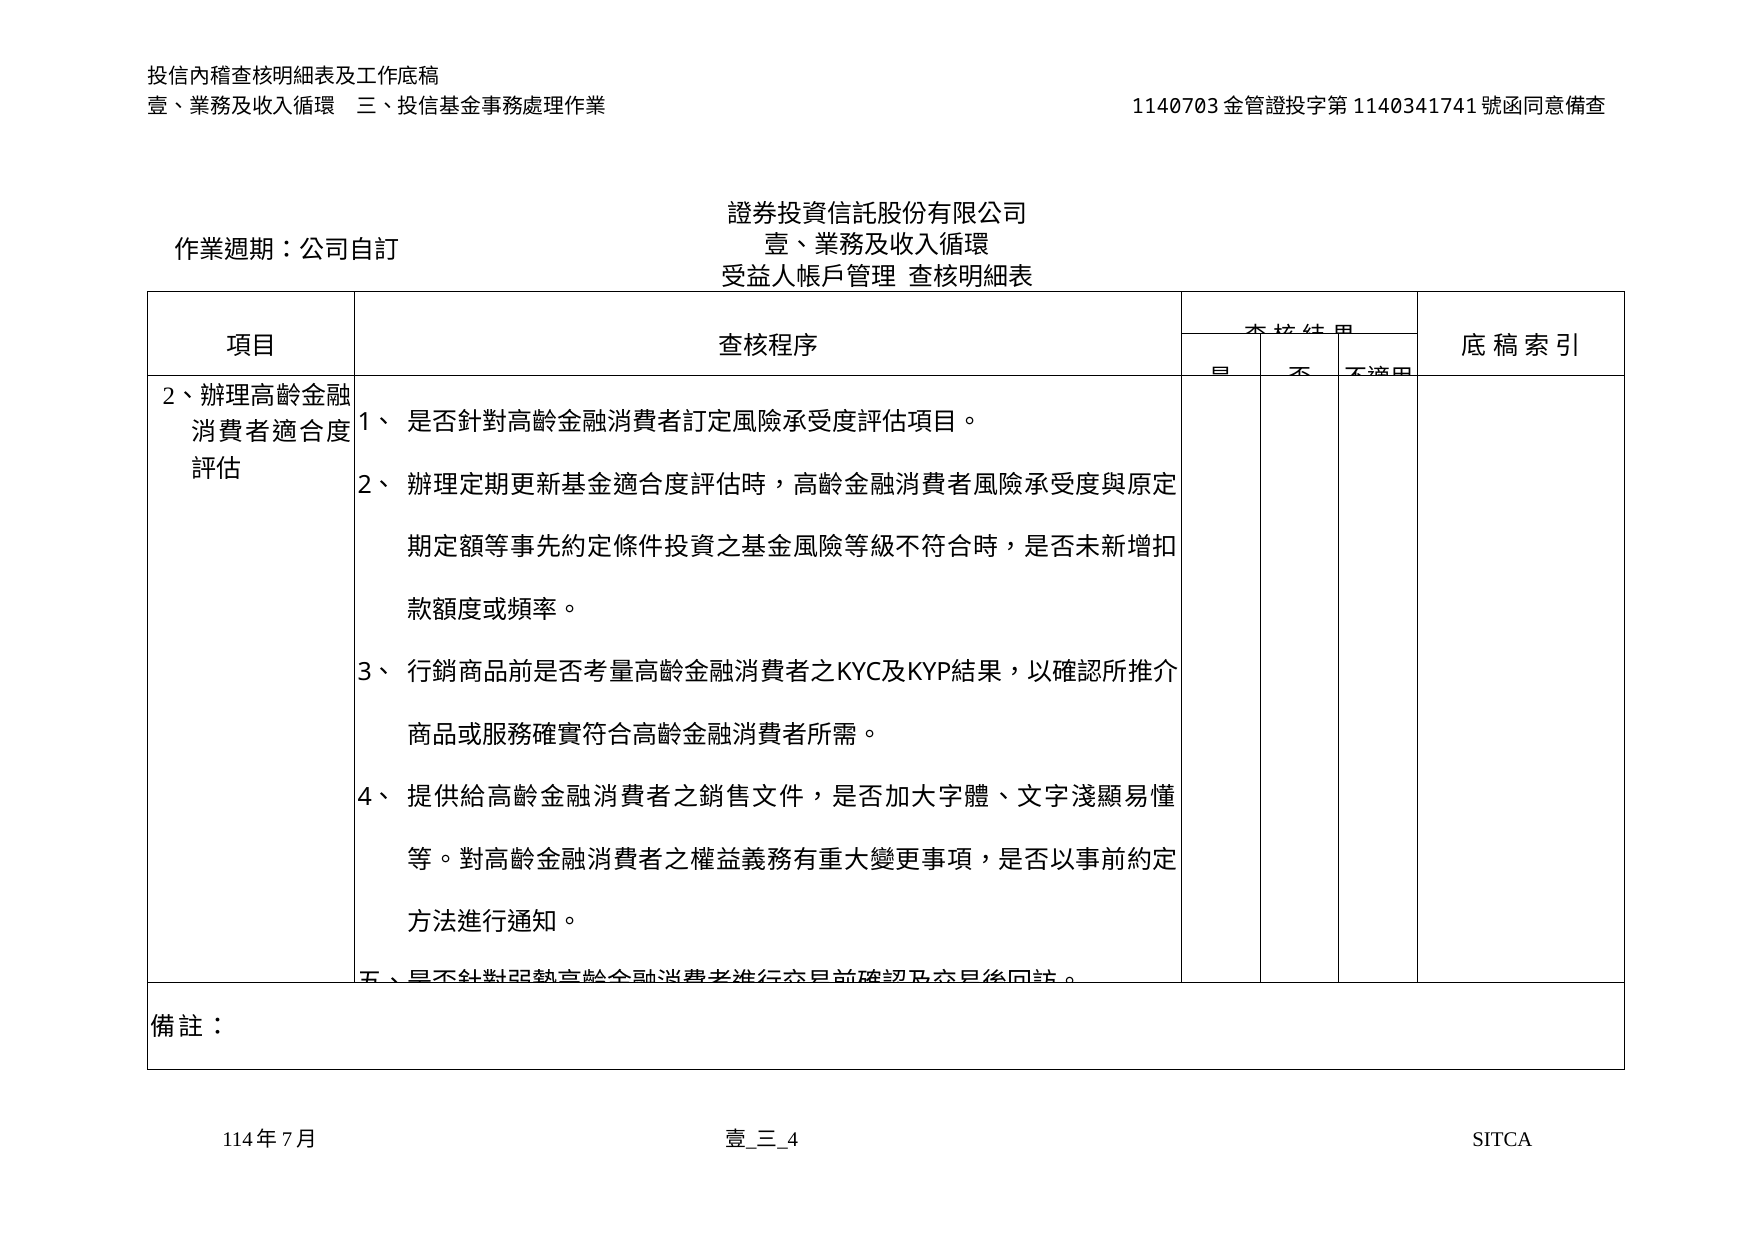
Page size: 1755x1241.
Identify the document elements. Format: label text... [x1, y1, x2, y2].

table_header 底稿索引 [1418, 292, 1624, 374]
table_cell 2、辦理高齡金融消費者適合度評估 [148, 376, 354, 982]
text 受益人帳戶管理 查核明細表 [148, 260, 1606, 291]
table_header 查核結果 [1182, 292, 1417, 333]
table_cell 是 [1182, 334, 1260, 374]
table_header 查核程序 [355, 292, 1181, 374]
table_cell [1418, 376, 1624, 982]
table_cell 否 [1261, 334, 1338, 374]
table_cell 是否針對高齡金融消費者訂定風險承受度評估項目。 辦理定期更新基金適合度評估時，高齡金融消費者風險承受度與原定期定額等事先約定條件投資之基金風險等級不符合時，是否未新增扣款額度或頻率。 行銷商品前是否考量高齡金融消費者之KYC及KYP結果，以確認所推介商品或服務確實符合高齡金融消費者所需。 提供給高齡金融消費者之銷售文件，是否加大字體、文字淺顯易懂等。對高齡金融消費者之權益義務有重大變更事項，是否以事前約定方法進行通知。 五、是否針對弱勢高齡金融消費者進行交易前確認及交易後回訪。 六、是否將高齡金融消費者之鉅額資金或資產異常移轉、投資組合集中高風險商品、突然提高風險等級後購買高風險商品等交易，納入監控與查核事項內。 [355, 376, 1181, 982]
table_cell [1261, 376, 1338, 982]
text 壹、業務及收入循環 [527, 229, 1606, 260]
text 證券投資信託股份有限公司 [148, 197, 1606, 229]
table_cell [1182, 376, 1260, 982]
text 壹、業務及收入循環 [177, 229, 519, 260]
text 壹、業務及收入循環 [148, 229, 169, 260]
table_cell [1339, 376, 1417, 982]
table_cell 不適用 [1339, 334, 1417, 374]
table_header 項目 [148, 292, 354, 374]
table_cell 備註： [148, 983, 1624, 1069]
